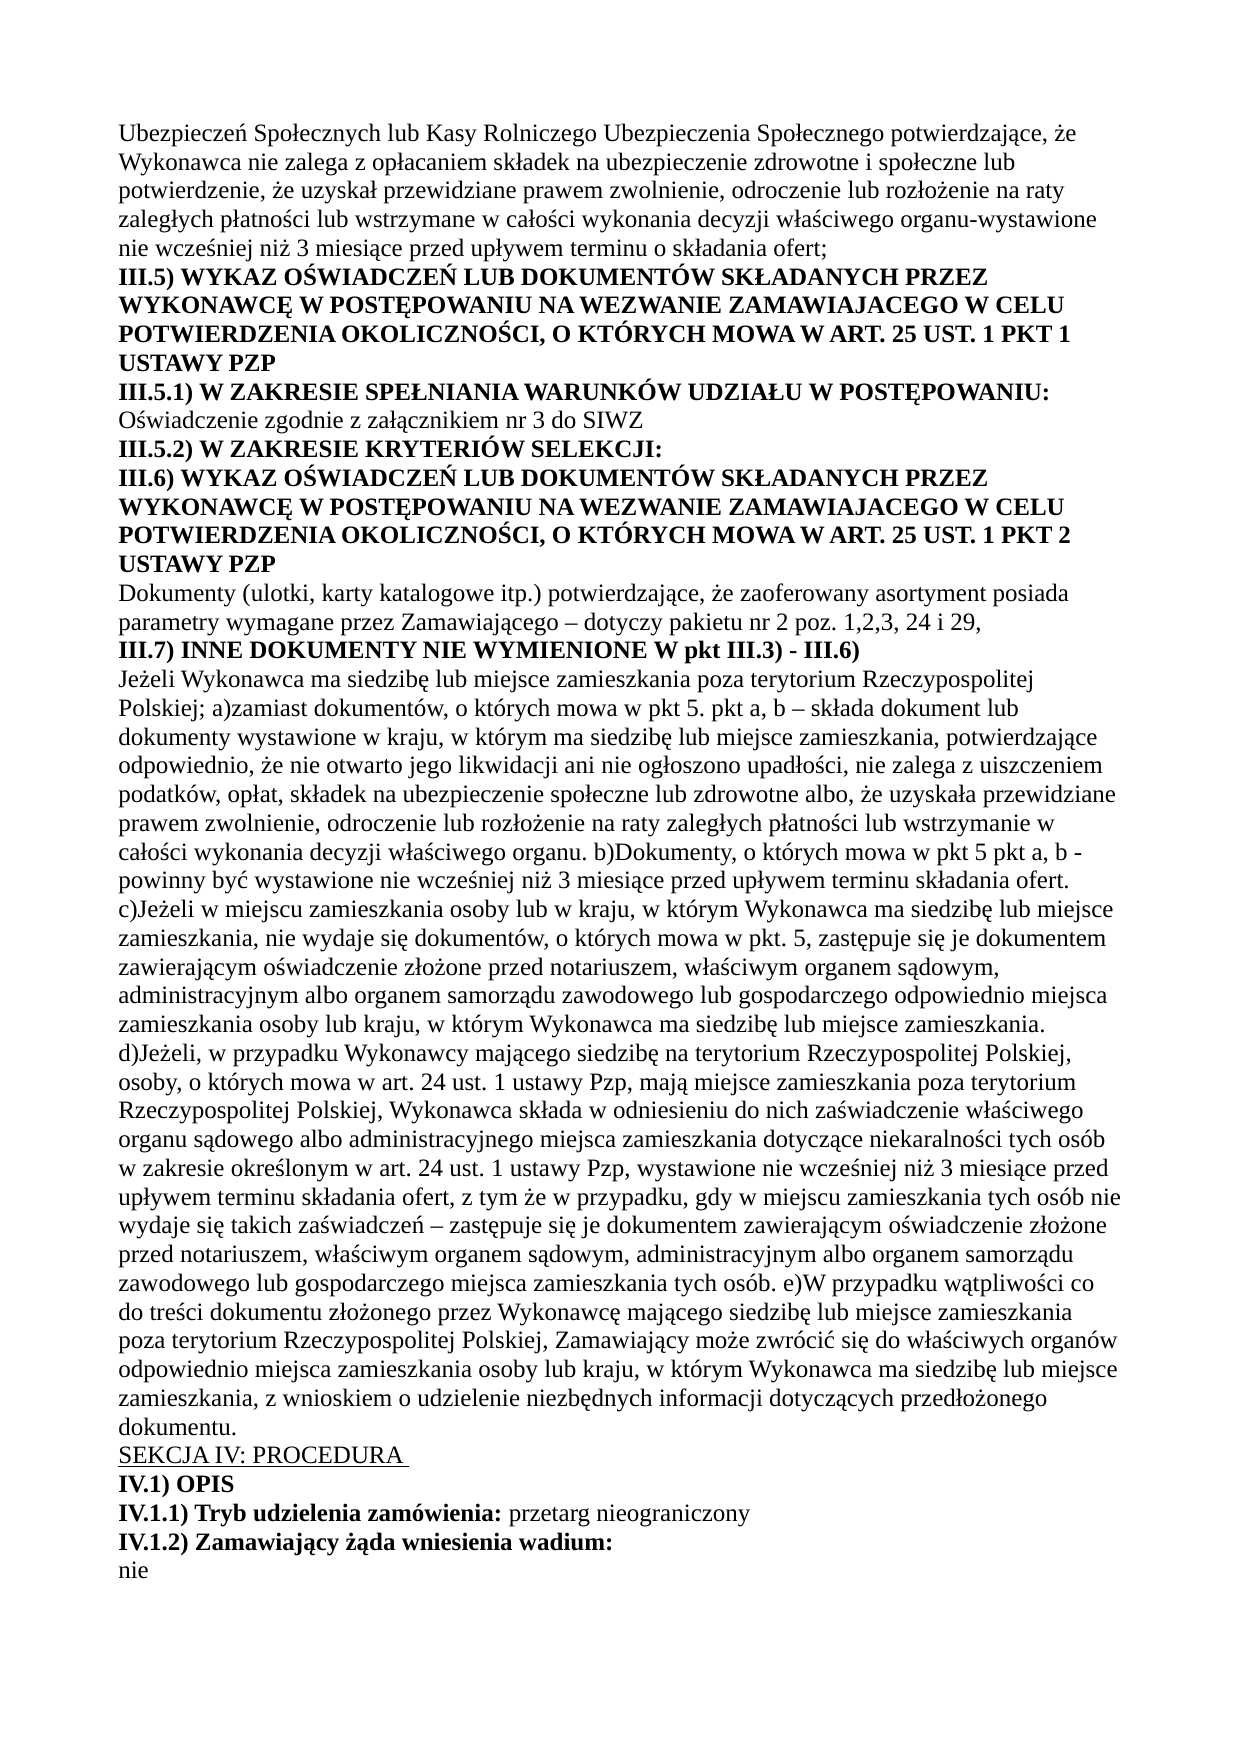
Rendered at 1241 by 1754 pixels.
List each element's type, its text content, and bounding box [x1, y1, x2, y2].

text [118, 1584, 1122, 1613]
text III.5.1) W ZAKRESIE SPEŁNIANIA WARUNKÓW UDZIAŁU W POSTĘPOWANIU: Oświadczenie zgodnie z załącznikiem nr 3 do SIWZ III.5.2) W ZAKRESIE KRYTERIÓW SELEKCJI: [118, 377, 1122, 463]
text nie [118, 1556, 1122, 1584]
text Dokumenty (ulotki, karty katalogowe itp.) potwierdzające, że zaoferowany asortyment posiada parametry wymagane przez Zamawiającego – dotyczy pakietu nr 2 poz. 1,2,3, 24 i 29, [118, 578, 1122, 636]
text Jeżeli Wykonawca ma siedzibę lub miejsce zamieszkania poza terytorium Rzeczypospolitej Polskiej; a)zamiast dokumentów, o których mowa w pkt 5. pkt a, b – składa dokument lub dokumenty wystawione w kraju, w którym ma siedzibę lub miejsce zamieszkania, potwierdzające odpowiednio, że nie otwarto jego likwidacji ani nie ogłoszono upadłości, nie zalega z uiszczeniem podatków, opłat, składek na ubezpieczenie społeczne lub zdrowotne albo, że uzyskała przewidziane prawem zwolnienie, odroczenie lub rozłożenie na raty zaległych płatności lub wstrzymanie w całości wykonania decyzji właściwego organu. b)Dokumenty, o których mowa w pkt 5 pkt a, b - powinny być wystawione nie wcześniej niż 3 miesiące przed upływem terminu składania ofert. c)Jeżeli w miejscu zamieszkania osoby lub w kraju, w którym Wykonawca ma siedzibę lub miejsce zamieszkania, nie wydaje się dokumentów, o których mowa w pkt. 5, zastępuje się je dokumentem zawierającym oświadczenie złożone przed notariuszem, właściwym organem sądowym, administracyjnym albo organem samorządu zawodowego lub gospodarczego odpowiednio miejsca zamieszkania osoby lub kraju, w którym Wykonawca ma siedzibę lub miejsce zamieszkania. d)Jeżeli, w przypadku Wykonawcy mającego siedzibę na terytorium Rzeczypospolitej Polskiej, osoby, o których mowa w art. 24 ust. 1 ustawy Pzp, mają miejsce zamieszkania poza terytorium Rzeczypospolitej Polskiej, Wykonawca składa w odniesieniu do nich zaświadczenie właściwego organu sądowego albo administracyjnego miejsca zamieszkania dotyczące niekaralności tych osób w zakresie określonym w art. 24 ust. 1 ustawy Pzp, wystawione nie wcześniej niż 3 miesiące przed upływem terminu składania ofert, z tym że w przypadku, gdy w miejscu zamieszkania tych osób nie wydaje się takich zaświadczeń – zastępuje się je dokumentem zawierającym oświadczenie złożone przed notariuszem, właściwym organem sądowym, administracyjnym albo organem samorządu zawodowego lub gospodarczego miejsca zamieszkania tych osób. e)W przypadku wątpliwości co do treści dokumentu złożonego przez Wykonawcę mającego siedzibę lub miejsce zamieszkania poza terytorium Rzeczypospolitej Polskiej, Zamawiający może zwrócić się do właściwych organów odpowiednio miejsca zamieszkania osoby lub kraju, w którym Wykonawca ma siedzibę lub miejsce zamieszkania, z wnioskiem o udzielenie niezbędnych informacji dotyczących przedłożonego dokumentu. [118, 664, 1122, 1441]
text III.5) WYKAZ OŚWIADCZEŃ LUB DOKUMENTÓW SKŁADANYCH PRZEZ WYKONAWCĘ W POSTĘPOWANIU NA WEZWANIE ZAMAWIAJACEGO W CELU POTWIERDZENIA OKOLICZNOŚCI, O KTÓRYCH MOWA W ART. 25 UST. 1 PKT 1 USTAWY PZP [118, 262, 1122, 377]
text III.7) INNE DOKUMENTY NIE WYMIENIONE W pkt III.3) - III.6) [118, 636, 1122, 664]
text Ubezpieczeń Społecznych lub Kasy Rolniczego Ubezpieczenia Społecznego potwierdzające, że Wykonawca nie zalega z opłacaniem składek na ubezpieczenie zdrowotne i społeczne lub potwierdzenie, że uzyskał przewidziane prawem zwolnienie, odroczenie lub rozłożenie na raty zaległych płatności lub wstrzymane w całości wykonania decyzji właściwego organu-wystawione nie wcześniej niż 3 miesiące przed upływem terminu o składania ofert; [118, 118, 1122, 262]
text III.6) WYKAZ OŚWIADCZEŃ LUB DOKUMENTÓW SKŁADANYCH PRZEZ WYKONAWCĘ W POSTĘPOWANIU NA WEZWANIE ZAMAWIAJACEGO W CELU POTWIERDZENIA OKOLICZNOŚCI, O KTÓRYCH MOWA W ART. 25 UST. 1 PKT 2 USTAWY PZP [118, 463, 1122, 578]
text SEKCJA IV: PROCEDURA [118, 1441, 1122, 1469]
text IV.1) OPIS IV.1.1) Tryb udzielenia zamówienia: przetarg nieograniczony IV.1.2) Zamawiający żąda wniesienia wadium: [118, 1469, 1122, 1556]
